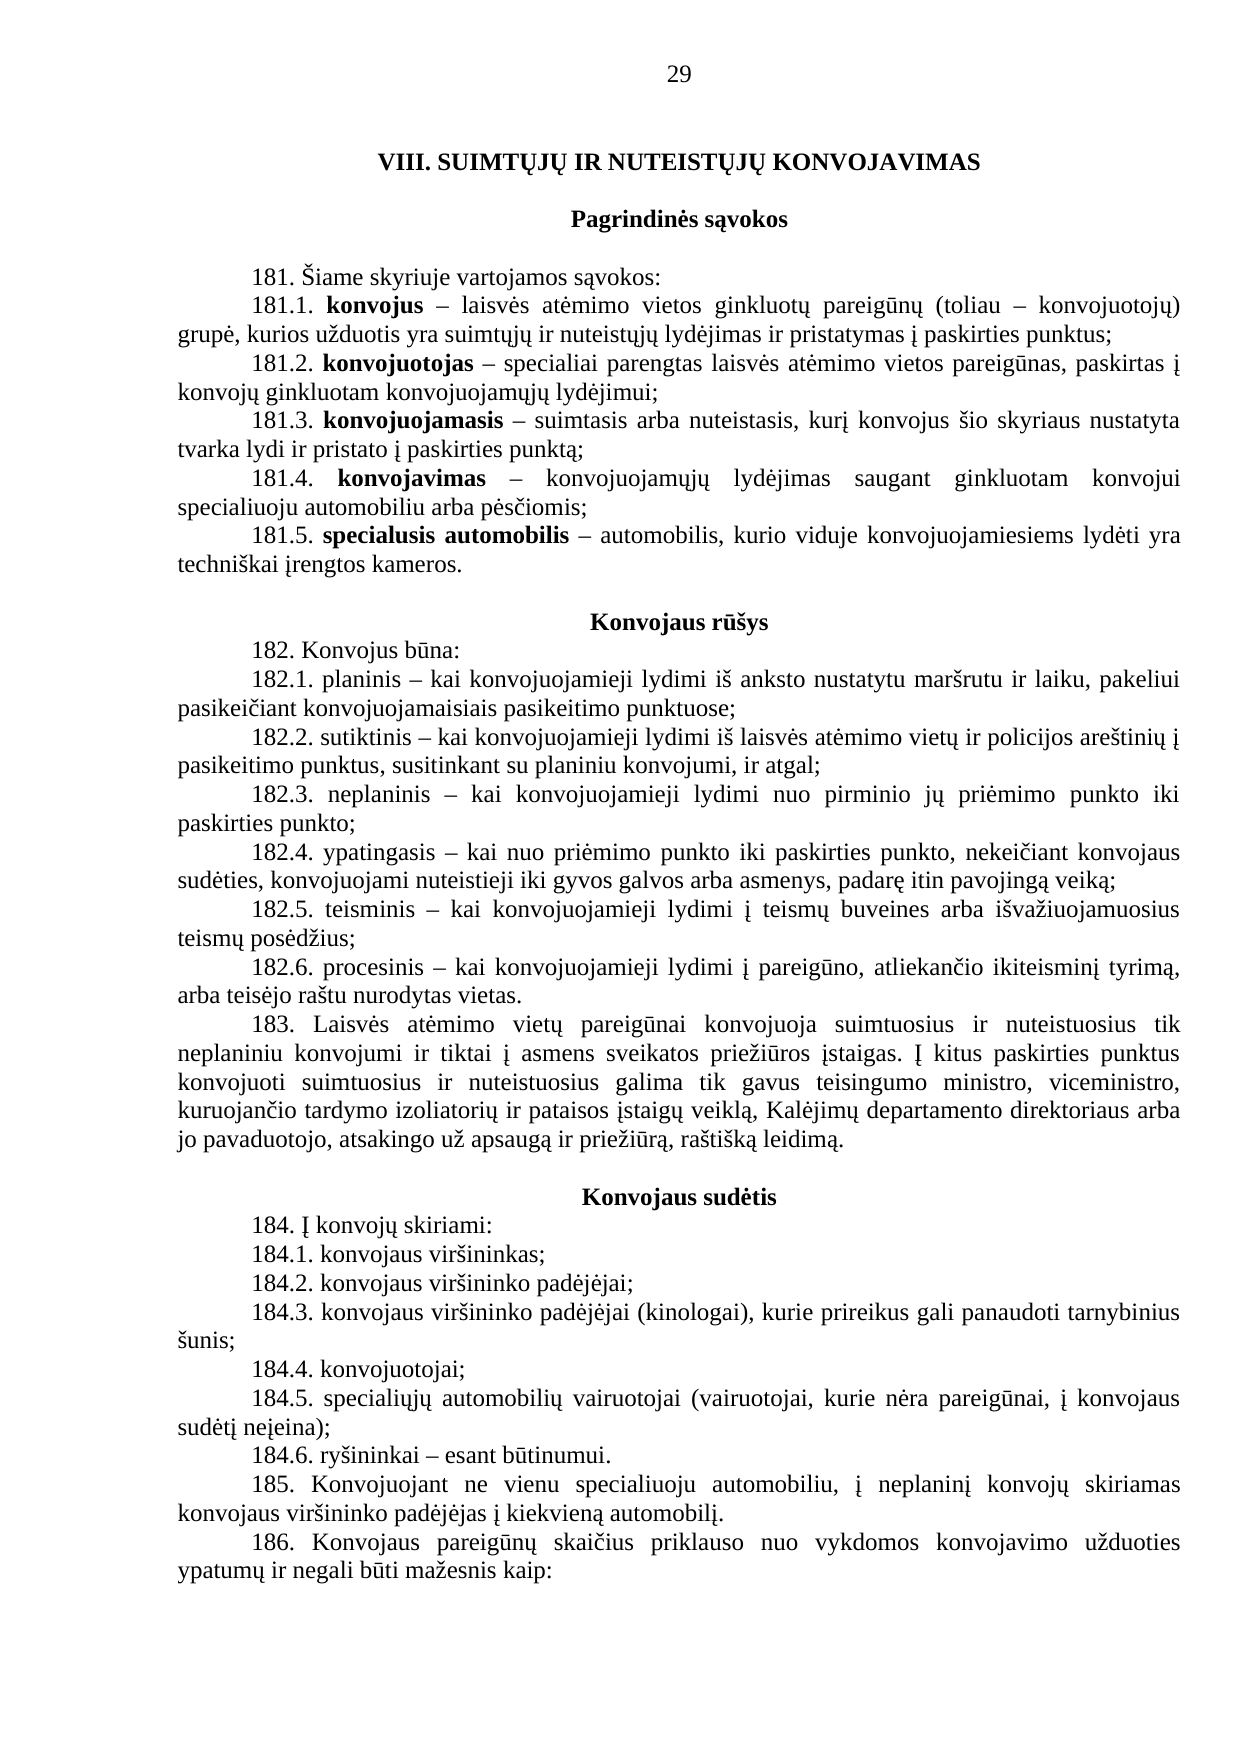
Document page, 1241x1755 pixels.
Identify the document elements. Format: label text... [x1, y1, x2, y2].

text 184. Į konvojų skiriami: [177, 1211, 1181, 1239]
text 181.4. konvojavimas – konvojuojamųjų lydėjimas saugant ginkluotam konvojui specialiuoju automobiliu arba pėsčiomis; [177, 463, 1181, 521]
text Konvojaus rūšys [177, 607, 1181, 636]
text 182.4. ypatingasis – kai nuo priėmimo punkto iki paskirties punkto, nekeičiant konvojaus sudėties, konvojuojami nuteistieji iki gyvos galvos arba asmenys, padarę itin pavojingą veiką; [177, 837, 1181, 894]
text 182.1. planinis – kai konvojuojamieji lydimi iš anksto nustatytu maršrutu ir laiku, pakeliui pasikeičiant konvojuojamaisiais pasikeitimo punktuose; [177, 664, 1181, 722]
text 184.5. specialiųjų automobilių vairuotojai (vairuotojai, kurie nėra pareigūnai, į konvojaus sudėtį neįeina); [177, 1383, 1181, 1441]
text Pagrindinės sąvokos [177, 204, 1181, 233]
text 181.5. specialusis automobilis – automobilis, kurio viduje konvojuojamiesiems lydėti yra techniškai įrengtos kameros. [177, 521, 1181, 578]
text 184.4. konvojuotojai; [177, 1354, 1181, 1383]
text 182. Konvojus būna: [177, 636, 1181, 664]
text 182.5. teisminis – kai konvojuojamieji lydimi į teismų buveines arba išvažiuojamuosius teismų posėdžius; [177, 894, 1181, 952]
text 181.3. konvojuojamasis – suimtasis arba nuteistasis, kurį konvojus šio skyriaus nustatyta tvarka lydi ir pristato į paskirties punktą; [177, 406, 1181, 463]
text 181.1. konvojus – laisvės atėmimo vietos ginkluotų pareigūnų (toliau – konvojuotojų) grupė, kurios užduotis yra suimtųjų ir nuteistųjų lydėjimas ir pristatymas į paskirties punktus; [177, 291, 1181, 348]
text 182.2. sutiktinis – kai konvojuojamieji lydimi iš laisvės atėmimo vietų ir policijos areštinių į pasikeitimo punktus, susitinkant su planiniu konvojumi, ir atgal; [177, 722, 1181, 779]
text 184.1. konvojaus viršininkas; [177, 1239, 1181, 1268]
text 182.6. procesinis – kai konvojuojamieji lydimi į pareigūno, atliekančio ikiteisminį tyrimą, arba teisėjo raštu nurodytas vietas. [177, 952, 1181, 1009]
text 185. Konvojuojant ne vienu specialiuoju automobiliu, į neplaninį konvojų skiriamas konvojaus viršininko padėjėjas į kiekvieną automobilį. [177, 1469, 1181, 1527]
text 181.2. konvojuotojas – specialiai parengtas laisvės atėmimo vietos pareigūnas, paskirtas į konvojų ginkluotam konvojuojamųjų lydėjimui; [177, 348, 1181, 406]
text 182.3. neplaninis – kai konvojuojamieji lydimi nuo pirminio jų priėmimo punkto iki paskirties punkto; [177, 779, 1181, 837]
text Konvojaus sudėtis [177, 1182, 1181, 1211]
text 181. Šiame skyriuje vartojamos sąvokos: [177, 262, 1181, 291]
text 184.2. konvojaus viršininko padėjėjai; [177, 1268, 1181, 1297]
text 184.6. ryšininkai – esant būtinumui. [177, 1441, 1181, 1469]
text 186. Konvojaus pareigūnų skaičius priklauso nuo vykdomos konvojavimo užduoties ypatumų ir negali būti mažesnis kaip: [177, 1527, 1181, 1584]
text 184.3. konvojaus viršininko padėjėjai (kinologai), kurie prireikus gali panaudoti tarnybinius šunis; [177, 1297, 1181, 1354]
text VIII. SUIMTŲJŲ IR NUTEISTŲJŲ KONVOJAVIMAS [177, 147, 1181, 176]
text 183. Laisvės atėmimo vietų pareigūnai konvojuoja suimtuosius ir nuteistuosius tik neplaniniu konvojumi ir tiktai į asmens sveikatos priežiūros įstaigas. Į kitus paskirties punktus konvojuoti suimtuosius ir nuteistuosius galima tik gavus teisingumo ministro, viceministro, kuruojančio tardymo izoliatorių ir pataisos įstaigų veiklą, Kalėjimų departamento direktoriaus arba jo pavaduotojo, atsakingo už apsaugą ir priežiūrą, raštišką leidimą. [177, 1009, 1181, 1153]
